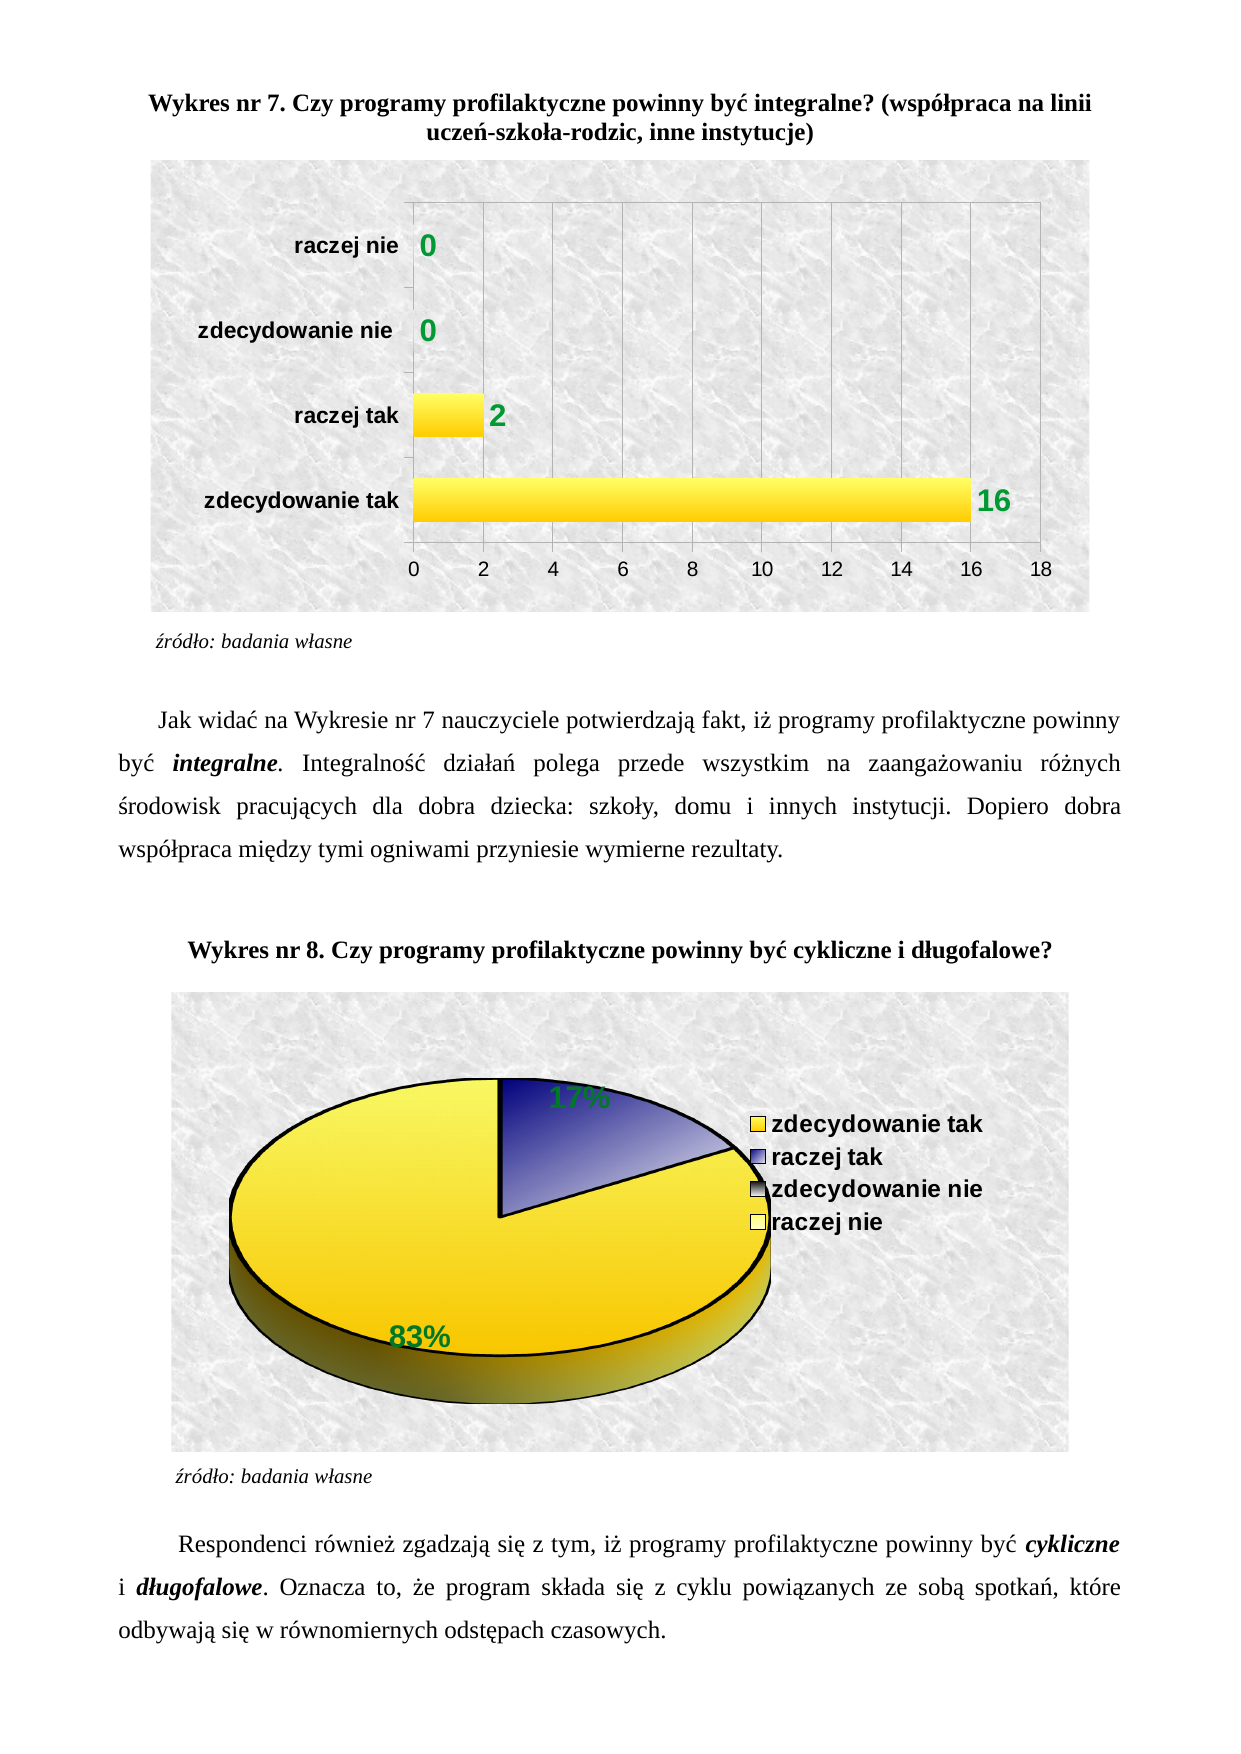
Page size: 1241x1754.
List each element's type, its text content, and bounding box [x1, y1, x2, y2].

text Wykres nr 8. Czy programy profilaktyczne powinny być cykliczne i długofalowe? [118, 935, 1122, 963]
text Jak widać na Wykresie nr 7 nauczyciele potwierdzają fakt, iż programy profilaktyczne powinny być integralne. Integralność działań polega przede wszystkim na zaangażowaniu różnych środowisk pracujących dla dobra dziecka: szkoły, domu i innych instytucji. Dopiero dobra współpraca między tymi ogniwami przyniesie wymierne rezultaty. [118, 705, 1122, 863]
text Wykres nr 7. Czy programy profilaktyczne powinny być integralne? (współpraca na linii uczeń-szkoła-rodzic, inne instytucje) [118, 88, 1122, 146]
text źródło: badania własne [118, 992, 1122, 1488]
text Respondenci również zgadzają się z tym, iż programy profilaktyczne powinny być cykliczne i długofalowe. Oznacza to, że program składa się z cyklu powiązanych ze sobą spotkań, które odbywają się w równomiernych odstępach czasowych. [118, 1529, 1122, 1644]
text źródło: badania własne [118, 146, 1122, 654]
